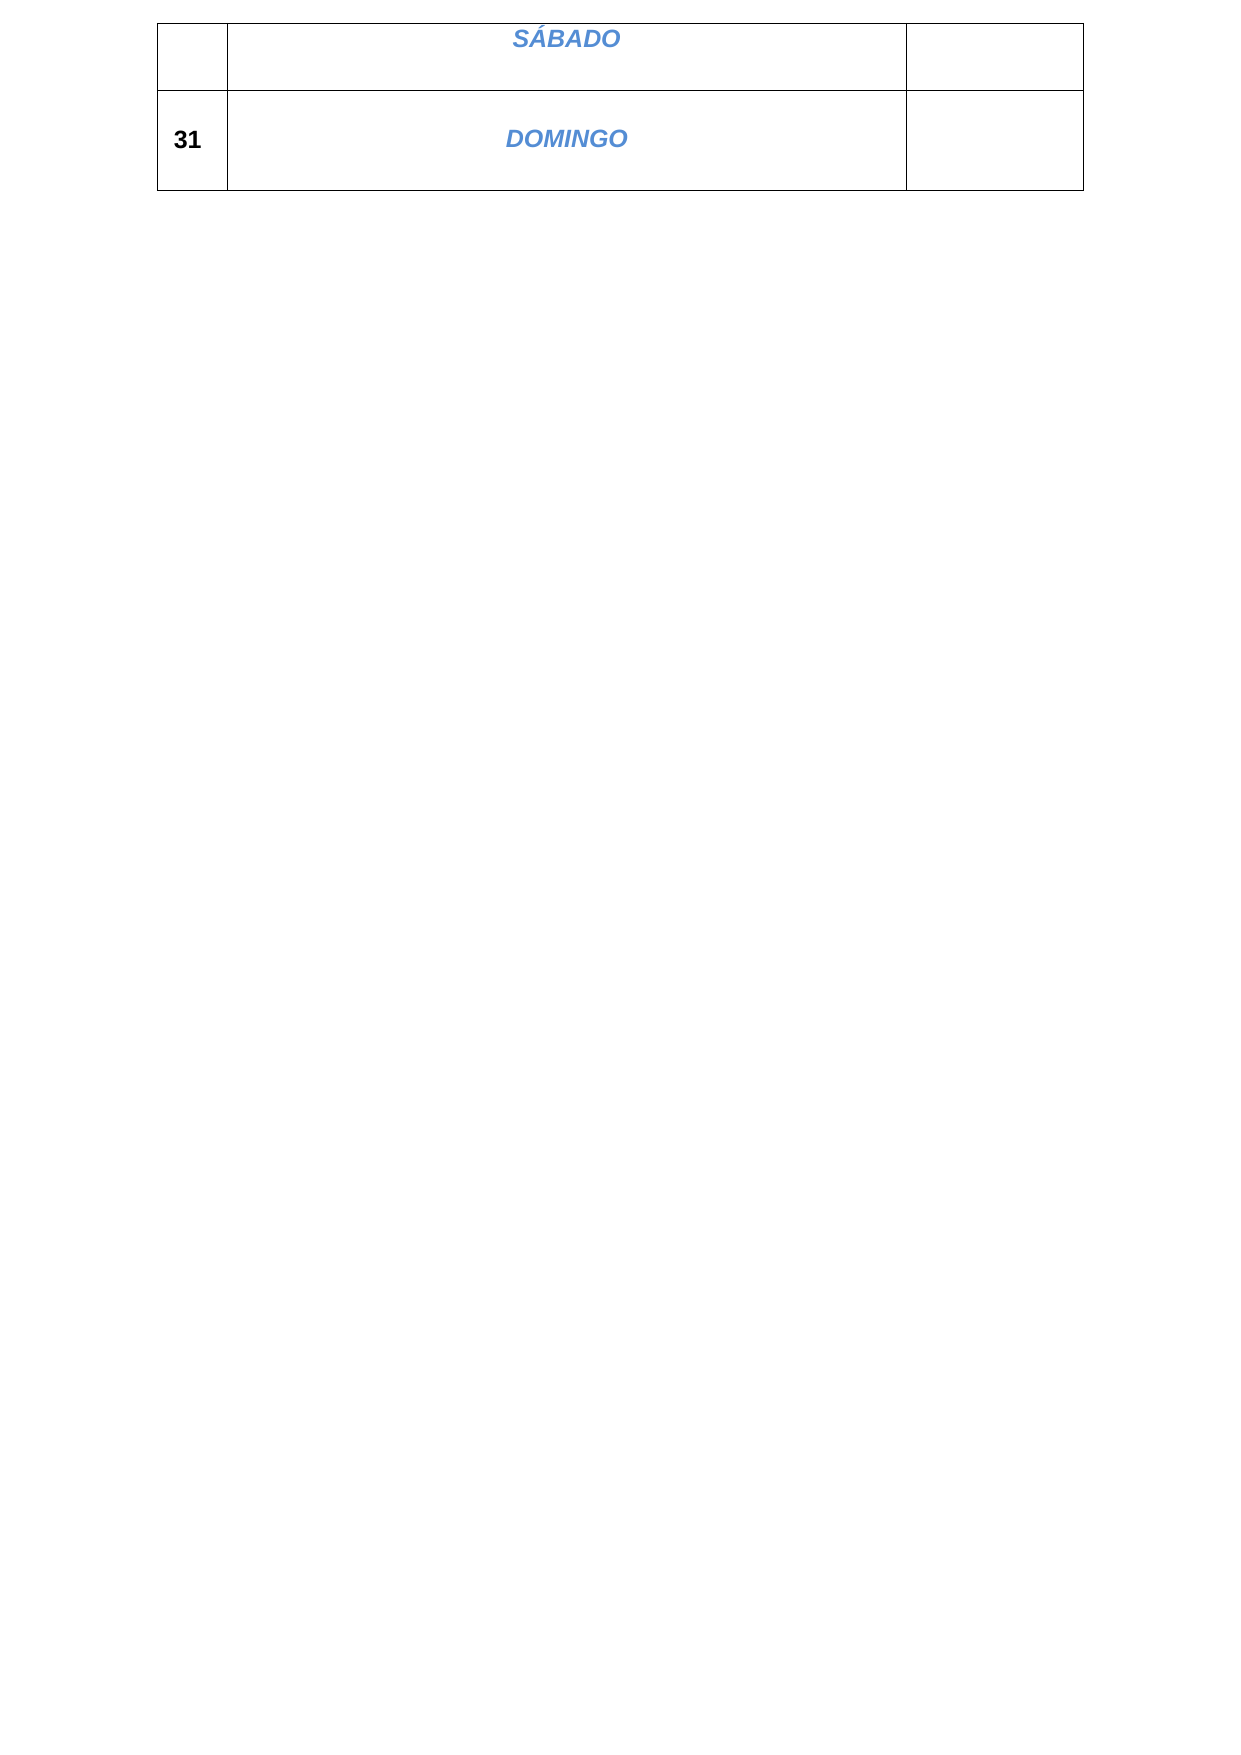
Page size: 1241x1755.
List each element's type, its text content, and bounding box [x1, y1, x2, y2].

table_cell DOMINGO [228, 91, 906, 190]
table_cell [907, 91, 1083, 190]
table_cell [158, 24, 227, 90]
table_cell 31 [158, 91, 227, 190]
table_cell [907, 24, 1083, 90]
table_cell SÁBADO [228, 24, 906, 90]
